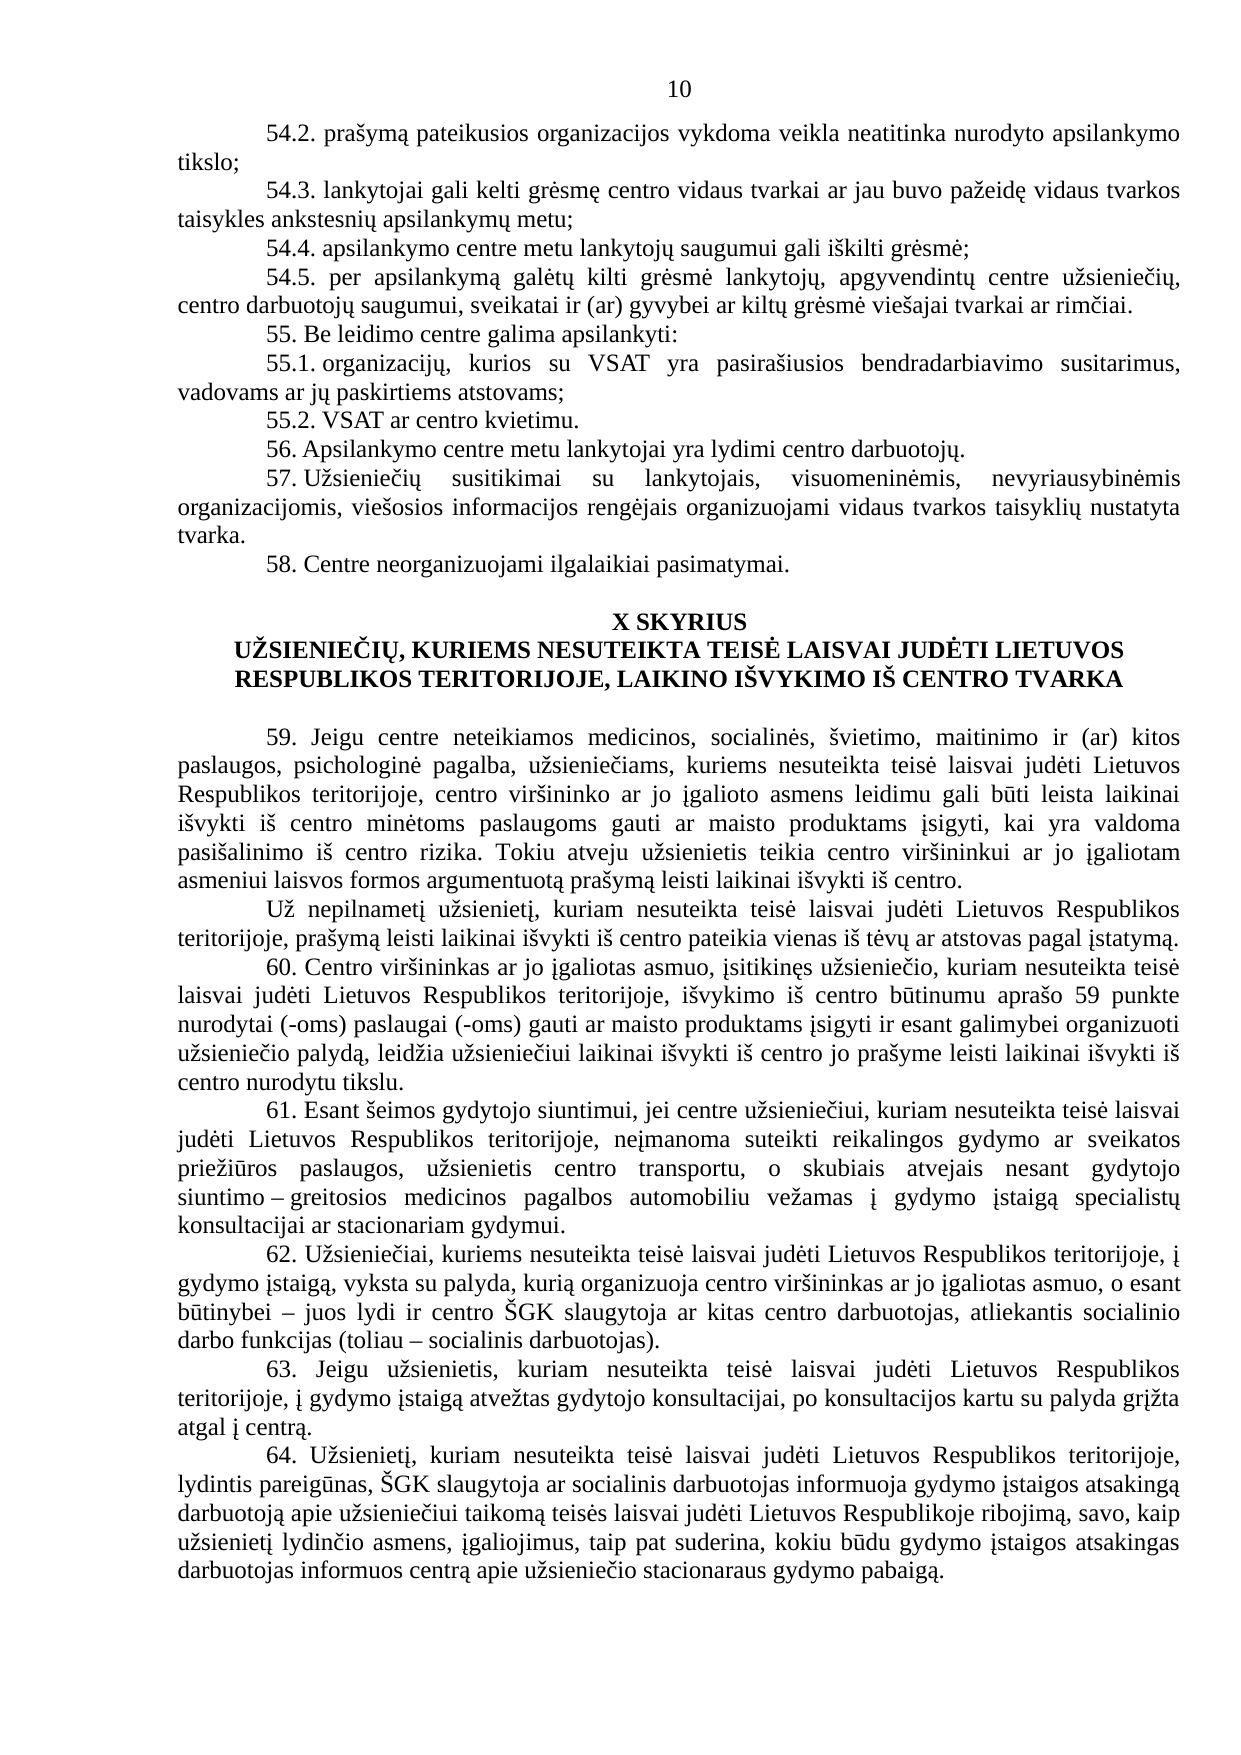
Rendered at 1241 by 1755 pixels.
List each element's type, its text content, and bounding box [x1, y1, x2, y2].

text 57. Užsieniečių susitikimai su lankytojais, visuomeninėmis, nevyriausybinėmis organizacijomis, viešosios informacijos rengėjais organizuojami vidaus tvarkos taisyklių nustatyta tvarka. [177, 463, 1181, 549]
text 60. Centro viršininkas ar jo įgaliotas asmuo, įsitikinęs užsieniečio, kuriam nesuteikta teisė laisvai judėti Lietuvos Respublikos teritorijoje, išvykimo iš centro būtinumu aprašo 59 punkte nurodytai (-oms) paslaugai (-oms) gauti ar maisto produktams įsigyti ir esant galimybei organizuoti užsieniečio palydą, leidžia užsieniečiui laikinai išvykti iš centro jo prašyme leisti laikinai išvykti iš centro nurodytu tikslu. [177, 952, 1181, 1096]
text 55.2. VSAT ar centro kvietimu. [177, 406, 1181, 434]
text 56. Apsilankymo centre metu lankytojai yra lydimi centro darbuotojų. [177, 434, 1181, 463]
text 54.4. apsilankymo centre metu lankytojų saugumui gali iškilti grėsmė; [177, 233, 1181, 262]
text 62. Užsieniečiai, kuriems nesuteikta teisė laisvai judėti Lietuvos Respublikos teritorijoje, į gydymo įstaigą, vyksta su palyda, kurią organizuoja centro viršininkas ar jo įgaliotas asmuo, o esant būtinybei – juos lydi ir centro ŠGK slaugytoja ar kitas centro darbuotojas, atliekantis socialinio darbo funkcijas (toliau – socialinis darbuotojas). [177, 1239, 1181, 1354]
text UŽSIENIEČIŲ, KURIEMS NESUTEIKTA TEISĖ LAISVAI JUDĖTI LIETUVOS RESPUBLIKOS TERITORIJOJE, LAIKINO IŠVYKIMO IŠ CENTRO TVARKA [177, 636, 1181, 693]
text 61. Esant šeimos gydytojo siuntimui, jei centre užsieniečiui, kuriam nesuteikta teisė laisvai judėti Lietuvos Respublikos teritorijoje, neįmanoma suteikti reikalingos gydymo ar sveikatos priežiūros paslaugos, užsienietis centro transportu, o skubiais atvejais nesant gydytojo siuntimo – greitosios medicinos pagalbos automobiliu vežamas į gydymo įstaigą specialistų konsultacijai ar stacionariam gydymui. [177, 1096, 1181, 1239]
text 55. Be leidimo centre galima apsilankyti: [177, 319, 1181, 348]
text 63. Jeigu užsienietis, kuriam nesuteikta teisė laisvai judėti Lietuvos Respublikos teritorijoje, į gydymo įstaigą atvežtas gydytojo konsultacijai, po konsultacijos kartu su palyda grįžta atgal į centrą. [177, 1354, 1181, 1441]
text 59. Jeigu centre neteikiamos medicinos, socialinės, švietimo, maitinimo ir (ar) kitos paslaugos, psichologinė pagalba, užsieniečiams, kuriems nesuteikta teisė laisvai judėti Lietuvos Respublikos teritorijoje, centro viršininko ar jo įgalioto asmens leidimu gali būti leista laikinai išvykti iš centro minėtoms paslaugoms gauti ar maisto produktams įsigyti, kai yra valdoma pasišalinimo iš centro rizika. Tokiu atveju užsienietis teikia centro viršininkui ar jo įgaliotam asmeniui laisvos formos argumentuotą prašymą leisti laikinai išvykti iš centro. [177, 722, 1181, 894]
text 54.3. lankytojai gali kelti grėsmę centro vidaus tvarkai ar jau buvo pažeidę vidaus tvarkos taisykles ankstesnių apsilankymų metu; [177, 176, 1181, 233]
text 64. Užsienietį, kuriam nesuteikta teisė laisvai judėti Lietuvos Respublikos teritorijoje, lydintis pareigūnas, ŠGK slaugytoja ar socialinis darbuotojas informuoja gydymo įstaigos atsakingą darbuotoją apie užsieniečiui taikomą teisės laisvai judėti Lietuvos Respublikoje ribojimą, savo, kaip užsienietį lydinčio asmens, įgaliojimus, taip pat suderina, kokiu būdu gydymo įstaigos atsakingas darbuotojas informuos centrą apie užsieniečio stacionaraus gydymo pabaigą. [177, 1441, 1181, 1584]
text 58. Centre neorganizuojami ilgalaikiai pasimatymai. [177, 549, 1181, 578]
text 54.2. prašymą pateikusios organizacijos vykdoma veikla neatitinka nurodyto apsilankymo tikslo; [177, 118, 1181, 176]
text 54.5. per apsilankymą galėtų kilti grėsmė lankytojų, apgyvendintų centre užsieniečių, centro darbuotojų saugumui, sveikatai ir (ar) gyvybei ar kiltų grėsmė viešajai tvarkai ar rimčiai. [177, 262, 1181, 319]
text X SKYRIUS [177, 607, 1181, 636]
text Už nepilnametį užsienietį, kuriam nesuteikta teisė laisvai judėti Lietuvos Respublikos teritorijoje, prašymą leisti laikinai išvykti iš centro pateikia vienas iš tėvų ar atstovas pagal įstatymą. [177, 894, 1181, 952]
text 55.1. organizacijų, kurios su VSAT yra pasirašiusios bendradarbiavimo susitarimus, vadovams ar jų paskirtiems atstovams; [177, 348, 1181, 406]
